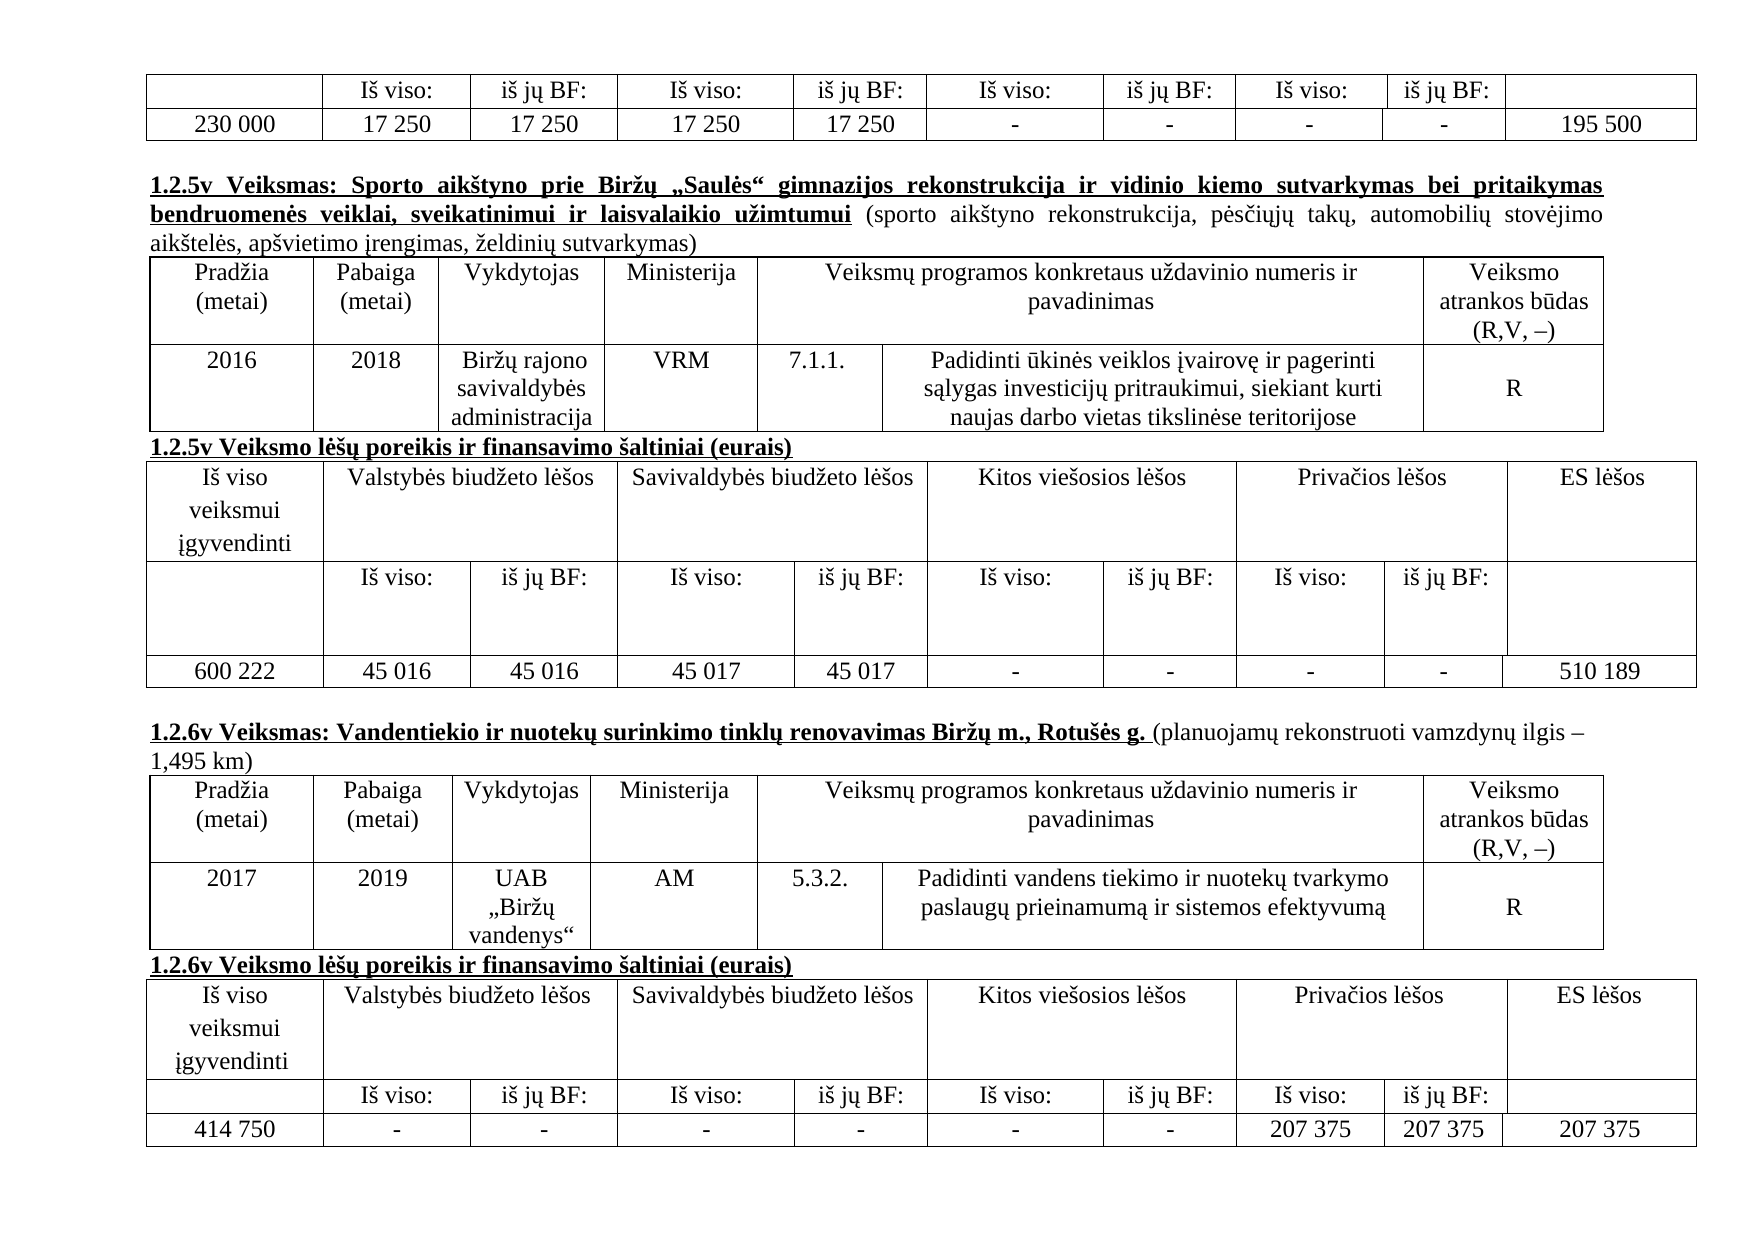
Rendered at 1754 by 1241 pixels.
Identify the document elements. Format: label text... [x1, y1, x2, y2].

table_cell 2017 [151, 863, 313, 949]
table_cell - [1237, 656, 1384, 687]
table_cell Padidinti vandens tiekimo ir nuotekų tvarkymo paslaugų prieinamumą ir sistemos efektyvumą [883, 863, 1423, 949]
table_cell 45 017 [618, 656, 794, 687]
table_header Pabaiga (metai) [314, 258, 438, 344]
table_cell - [1385, 656, 1502, 687]
table_header Vykdytojas [453, 776, 590, 862]
text bendruomenės veiklai, sveikatinimui ir laisvalaikio užimtumui (sporto aikštyno rekonstrukcija, pėsčiųjų takų, automobilių stovėjimo aikštelės, apšvietimo įrengimas, želdinių sutvarkymas) [150, 197, 1604, 256]
table_cell 2016 [151, 345, 313, 431]
table_cell iš jų BF: [794, 75, 926, 108]
table_cell - [1104, 109, 1235, 140]
table_cell Iš viso: [1236, 75, 1387, 108]
table_cell Iš viso: [927, 75, 1103, 108]
table_cell - [927, 109, 1103, 140]
table_header Veiksmo atrankos būdas (R,V, –) [1424, 258, 1603, 344]
table_cell - [471, 1114, 617, 1146]
table_cell - [795, 1114, 927, 1146]
table_cell 17 250 [323, 109, 470, 140]
table_cell 45 016 [324, 656, 470, 687]
table_cell 17 250 [471, 109, 617, 140]
table_cell AM [591, 863, 757, 949]
table_cell - [1104, 1114, 1236, 1146]
table_cell 600 222 [147, 656, 323, 687]
table_header Pradžia (metai) [151, 776, 313, 862]
table_cell R [1424, 345, 1603, 431]
text 1.2.5v Veiksmas: Sporto aikštyno prie Biržų „Saulės“ gimnazijos rekonstrukcija ir vidinio kiemo sutvarkymas bei pritaikymas [150, 170, 1604, 195]
table_header Veiksmų programos konkretaus uždavinio numeris ir pavadinimas [758, 258, 1423, 344]
table_cell 45 016 [471, 656, 617, 687]
table_cell [1508, 562, 1696, 655]
table_cell iš jų BF: [471, 562, 617, 655]
table_cell iš jų BF: [1104, 1080, 1236, 1113]
text 1.2.6v Veiksmas: Vandentiekio ir nuotekų surinkimo tinklų renovavimas Biržų m., Rotušės g. (planuojamų rekonstruoti vamzdynų ilgis – 1,495 km) [150, 717, 1604, 774]
table_cell 207 375 [1385, 1114, 1502, 1146]
table_header Veiksmo atrankos būdas (R,V, –) [1424, 776, 1603, 862]
table_cell Iš viso: [618, 75, 793, 108]
table_cell 230 000 [147, 109, 322, 140]
table_header Savivaldybės biudžeto lėšos [618, 980, 927, 1079]
table_cell - [1104, 656, 1236, 687]
table_cell Iš viso: [928, 562, 1103, 655]
table_cell Biržų rajono savivaldybės administracija [439, 345, 604, 431]
table_cell Iš viso: [324, 562, 470, 655]
table_cell 45 017 [795, 656, 927, 687]
table_header ES lėšos [1508, 980, 1696, 1079]
table_cell 17 250 [618, 109, 793, 140]
table_cell 510 189 [1503, 656, 1696, 687]
table_cell [147, 562, 323, 655]
table_header Valstybės biudžeto lėšos [324, 462, 617, 561]
table_header Iš viso veiksmui įgyvendinti [147, 980, 323, 1079]
table_cell iš jų BF: [1385, 1080, 1507, 1113]
table_cell - [618, 1114, 794, 1146]
table_cell iš jų BF: [795, 1080, 927, 1113]
table_cell [147, 1080, 323, 1113]
table_header Vykdytojas [439, 258, 604, 344]
table_cell [147, 75, 322, 108]
table_cell [1506, 75, 1696, 108]
table_header Pabaiga (metai) [314, 776, 452, 862]
table_cell - [324, 1114, 470, 1146]
table_header Ministerija [605, 258, 757, 344]
table_cell iš jų BF: [471, 75, 617, 108]
table_cell 414 750 [147, 1114, 323, 1146]
table_cell iš jų BF: [1104, 75, 1235, 108]
table_cell Iš viso: [324, 1080, 470, 1113]
table_cell iš jų BF: [795, 562, 927, 655]
table_cell 195 500 [1506, 109, 1696, 140]
table_cell Iš viso: [323, 75, 470, 108]
table_cell iš jų BF: [1388, 75, 1505, 108]
table_cell VRM [605, 345, 757, 431]
table_cell Iš viso: [618, 562, 794, 655]
table_cell - [1383, 109, 1505, 140]
table_cell 207 375 [1503, 1114, 1696, 1146]
table_header Kitos viešosios lėšos [928, 980, 1236, 1079]
table_cell 207 375 [1237, 1114, 1384, 1146]
table_cell - [928, 656, 1103, 687]
table_header Iš viso veiksmui įgyvendinti [147, 462, 323, 561]
table_header Privačios lėšos [1237, 980, 1507, 1079]
table_cell Iš viso: [1237, 1080, 1384, 1113]
table_cell Padidinti ūkinės veiklos įvairovę ir pagerinti sąlygas investicijų pritraukimui, siekiant kurti naujas darbo vietas tikslinėse teritorijose [883, 345, 1423, 431]
table_cell - [1236, 109, 1382, 140]
table_cell - [928, 1114, 1103, 1146]
table_cell 5.3.2. [758, 863, 882, 949]
text 1.2.5v Veiksmo lėšų poreikis ir finansavimo šaltiniai (eurais) [150, 432, 1604, 461]
table_header Privačios lėšos [1237, 462, 1507, 561]
table_cell 2019 [314, 863, 452, 949]
table_header Kitos viešosios lėšos [928, 462, 1236, 561]
table_cell iš jų BF: [1385, 562, 1507, 655]
table_header Veiksmų programos konkretaus uždavinio numeris ir pavadinimas [758, 776, 1423, 862]
table_cell iš jų BF: [1104, 562, 1236, 655]
table_cell UAB „Biržų vandenys“ [453, 863, 590, 949]
table_cell Iš viso: [928, 1080, 1103, 1113]
text 1.2.6v Veiksmo lėšų poreikis ir finansavimo šaltiniai (eurais) [150, 950, 1604, 979]
table_cell Iš viso: [618, 1080, 794, 1113]
table_cell Iš viso: [1237, 562, 1384, 655]
table_cell R [1424, 863, 1603, 949]
table_cell iš jų BF: [471, 1080, 617, 1113]
table_header ES lėšos [1508, 462, 1696, 561]
table_header Ministerija [591, 776, 757, 862]
table_cell 17 250 [794, 109, 926, 140]
table_header Pradžia (metai) [151, 258, 313, 344]
table_cell [1508, 1080, 1696, 1113]
table_header Valstybės biudžeto lėšos [324, 980, 617, 1079]
table_cell 2018 [314, 345, 438, 431]
table_header Savivaldybės biudžeto lėšos [618, 462, 927, 561]
table_cell 7.1.1. [758, 345, 882, 431]
